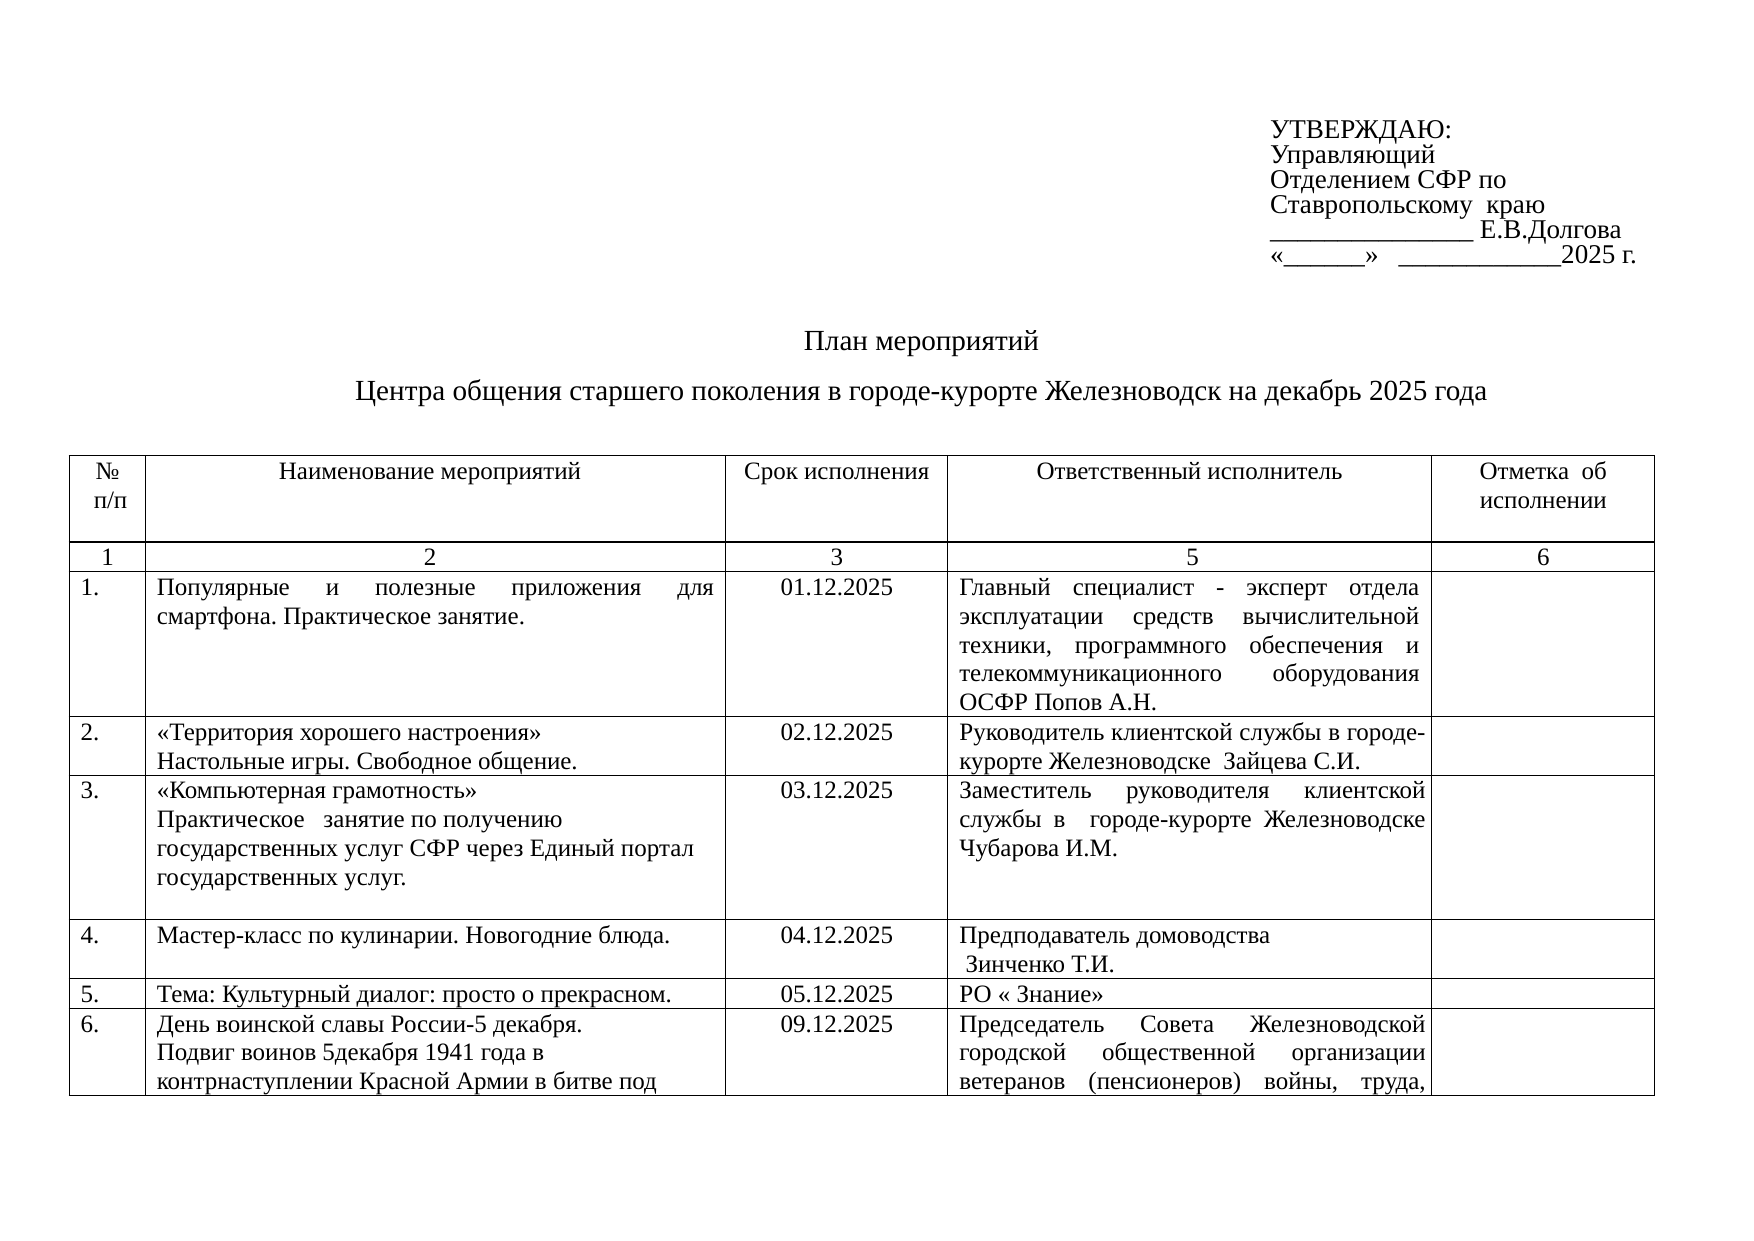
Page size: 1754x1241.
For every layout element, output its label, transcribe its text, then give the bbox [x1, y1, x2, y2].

table_header Наименование мероприятий [146, 456, 725, 541]
table_cell Руководитель клиентской службы в городе-курорте Железноводске Зайцева С.И. [948, 717, 1431, 774]
table_cell [1432, 1009, 1654, 1095]
table_cell Главный специалист - эксперт отдела эксплуатации средств вычислительной техники, программного обеспечения и телекоммуникационного оборудования ОСФР Попов А.Н. [948, 572, 1431, 716]
table_cell Заместитель руководителя клиентской службы в городе-курорте Железноводске Чубарова И.М. [948, 776, 1431, 919]
table_cell Предподаватель домоводства Зинченко Т.И. [948, 920, 1431, 978]
table_cell 6 [1432, 543, 1654, 571]
table_header Ответственный исполнитель [948, 456, 1431, 541]
table_cell 3. [70, 776, 145, 919]
table_cell [1432, 717, 1654, 774]
table_cell 04.12.2025 [726, 920, 947, 978]
table_cell 09.12.2025 [726, 1009, 947, 1095]
table_cell «Компьютерная грамотность» Практическое занятие по получению государственных услуг СФР через Единый портал государственных услуг. [146, 776, 725, 919]
table_header № п/п [70, 456, 145, 541]
table_cell 02.12.2025 [726, 717, 947, 774]
table_cell 05.12.2025 [726, 979, 947, 1008]
table_cell 2. [70, 717, 145, 774]
table_cell 2 [146, 543, 725, 571]
table_cell [1432, 776, 1654, 919]
table_cell 1. [70, 572, 145, 716]
table_cell [1432, 979, 1654, 1008]
table_cell «Территория хорошего настроения» Настольные игры. Свободное общение. [146, 717, 725, 774]
table_cell День воинской славы России-5 декабря. Подвиг воинов 5декабря 1941 года в контрнаступлении Красной Армии в битве под [146, 1009, 725, 1095]
text План мероприятий [177, 330, 1665, 355]
table_cell 01.12.2025 [726, 572, 947, 716]
text Управляющий [1270, 143, 1665, 168]
text Центра общения старшего поколения в городе-курорте Железноводск на декабрь 2025 года [177, 380, 1665, 405]
table_cell 4. [70, 920, 145, 978]
table_header Отметка об исполнении [1432, 456, 1654, 541]
table_cell 03.12.2025 [726, 776, 947, 919]
text «______» ____________2025 г. [1270, 243, 1665, 268]
text _______________ Е.В.Долгова [1270, 218, 1665, 243]
table_header Срок исполнения [726, 456, 947, 541]
table_cell Председатель Совета Железноводской городской общественной организации ветеранов (пенсионеров) войны, труда, [948, 1009, 1431, 1095]
table_cell Тема: Культурный диалог: просто о прекрасном. [146, 979, 725, 1008]
table_cell Мастер-класс по кулинарии. Новогодние блюда. [146, 920, 725, 978]
text Отделением СФР по Ставропольскому краю [1270, 168, 1665, 218]
table_cell Популярные и полезные приложения для смартфона. Практическое занятие. [146, 572, 725, 716]
table_cell [1432, 572, 1654, 716]
text УТВЕРЖДАЮ: [1270, 118, 1665, 143]
table_cell 5. [70, 979, 145, 1008]
table_cell 1 [70, 543, 145, 571]
table_cell 3 [726, 543, 947, 571]
table_cell 5 [948, 543, 1431, 571]
table_cell 6. [70, 1009, 145, 1095]
table_cell [1432, 920, 1654, 978]
table_cell РО « Знание» [948, 979, 1431, 1008]
